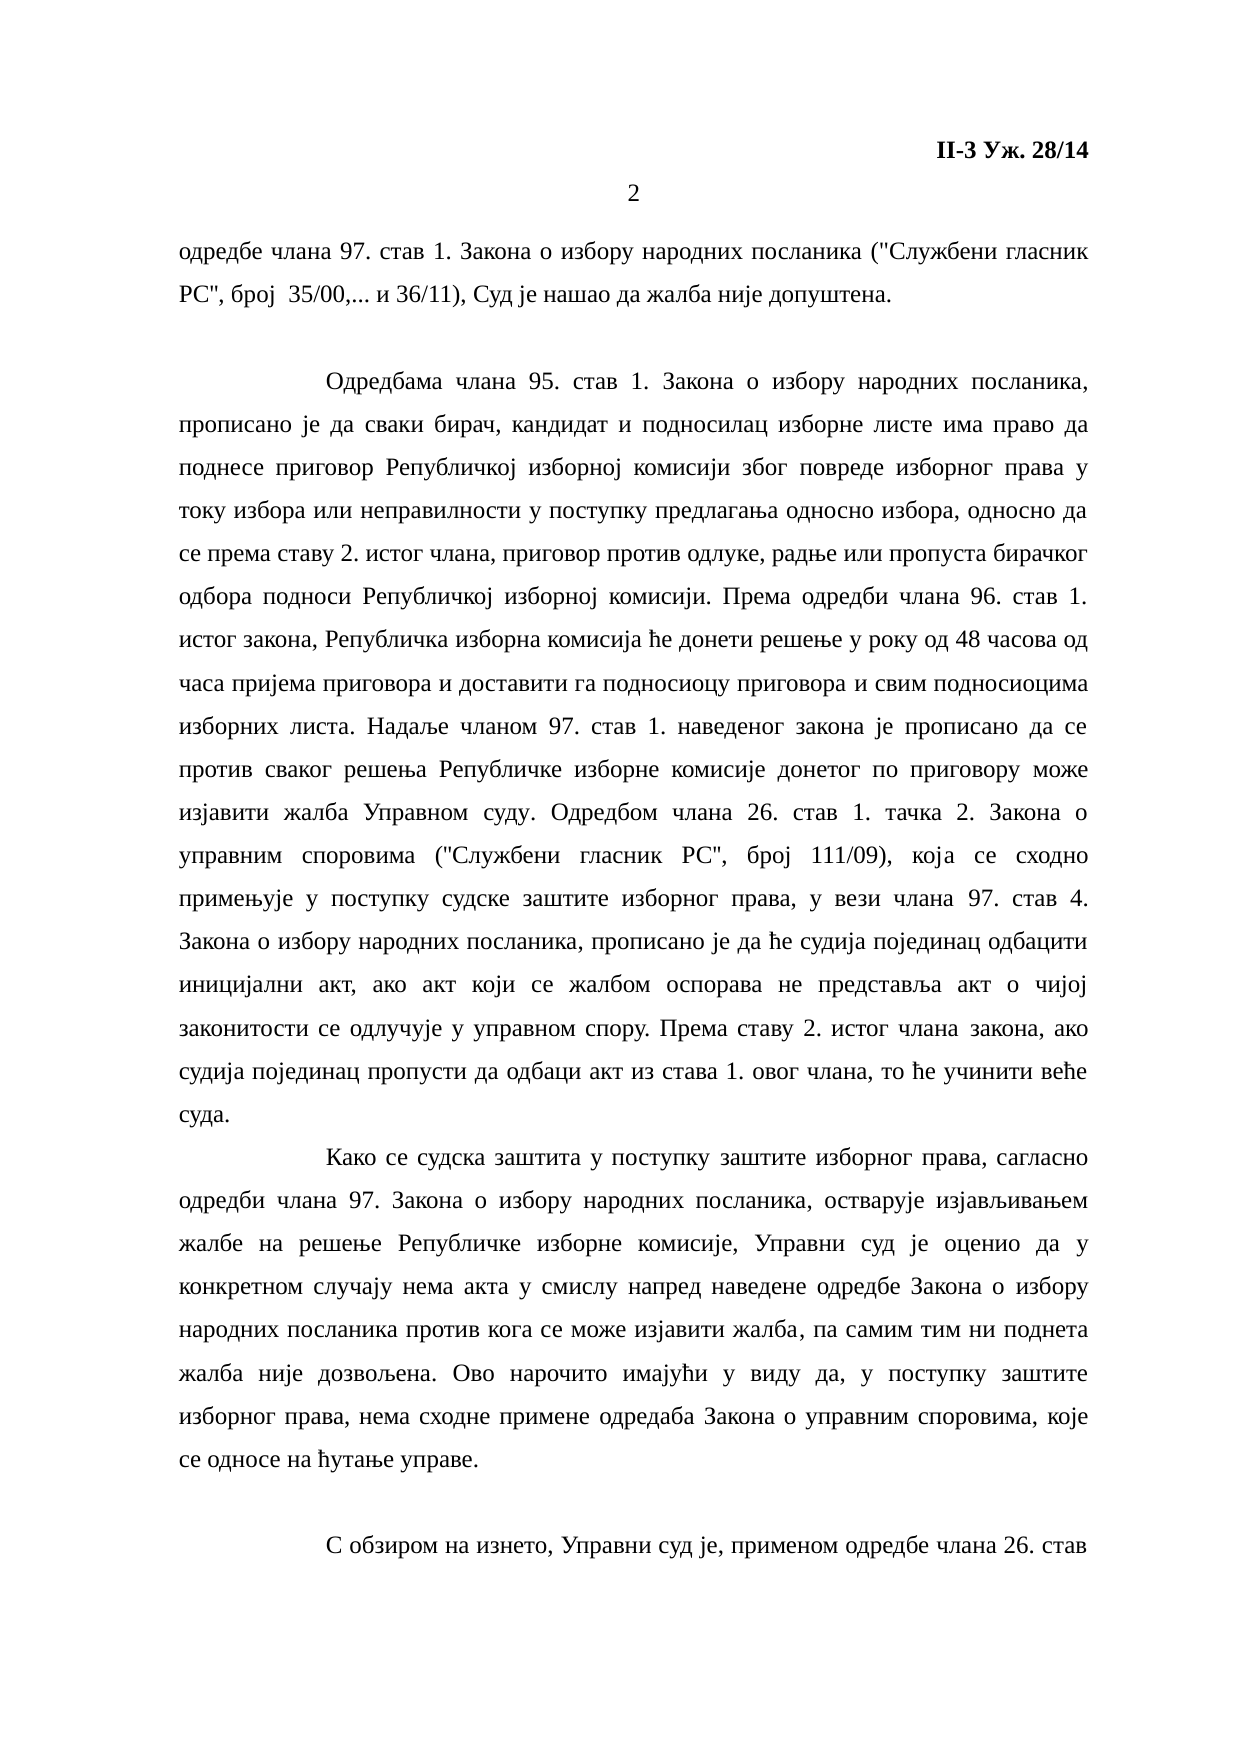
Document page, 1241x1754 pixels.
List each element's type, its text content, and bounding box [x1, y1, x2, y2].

text Одредбама члана 95. став 1. Закона о избору народних посланика, прописано је да сваки бирач, кандидат и подносилац изборне листе има право да поднесе приговор Републичкој изборној комисији због повреде изборног права у току избора или неправилности у поступку предлагања односно избора, односно да се према ставу 2. истог члана, приговор против одлуке, радње или пропуста бирачког одбора подноси Републичкој изборној комисији. Према одредби члана 96. став 1. истог закона, Републичка изборна комисија ће донети решење у року од 48 часова од часа пријема приговора и доставити га подносиоцу приговора и свим подносиоцима изборних листа. Надаље чланом 97. став 1. наведеног закона је прописано да се против сваког решења Републичке изборне комисије донетог по приговору може изјавити жалба Управном суду. Одредбом члана 26. став 1. тачка 2. Закона о управним споровима (''Службени гласник РС'', број 111/09), која се сходно примењује у поступку судске заштите изборног права, у вези члана 97. став 4. Закона о избору народних посланика, прописано је да ће судија појединац одбацити иницијални акт, ако акт који се жалбом оспорава не представља акт о чијој законитости се одлучује у управном спору. Према ставу 2. истог члана закона, ако судија појединац пропусти да одбаци акт из става 1. овог члана, то ће учинити веће суда. [178, 366, 1088, 1128]
text С обзиром на изнето, Управни суд је, применом одредбе члана 26. став [178, 1530, 1088, 1559]
text Како се судска заштита у поступку заштите изборног права, сагласно одредби члана 97. Закона о избору народних посланика, остварује изјављивањем жалбе на решење Републичке изборне комисије, Управни суд је оценио да у конкретном случају нема акта у смислу напред наведене одредбе Закона о избору народних посланика против кога се може изјавити жалба, па самим тим ни поднета жалба није дозвољена. Ово нарочито имајући у виду да, у поступку заштите изборног права, нема сходне примене одредаба Закона о управним споровима, које се односе на ћутање управе. [178, 1142, 1088, 1473]
text одредбе члана 97. став 1. Закона о избору народних посланика ("Службени гласник РС'', број 35/00,... и 36/11), Суд је нашао да жалба није допуштена. [178, 236, 1088, 308]
